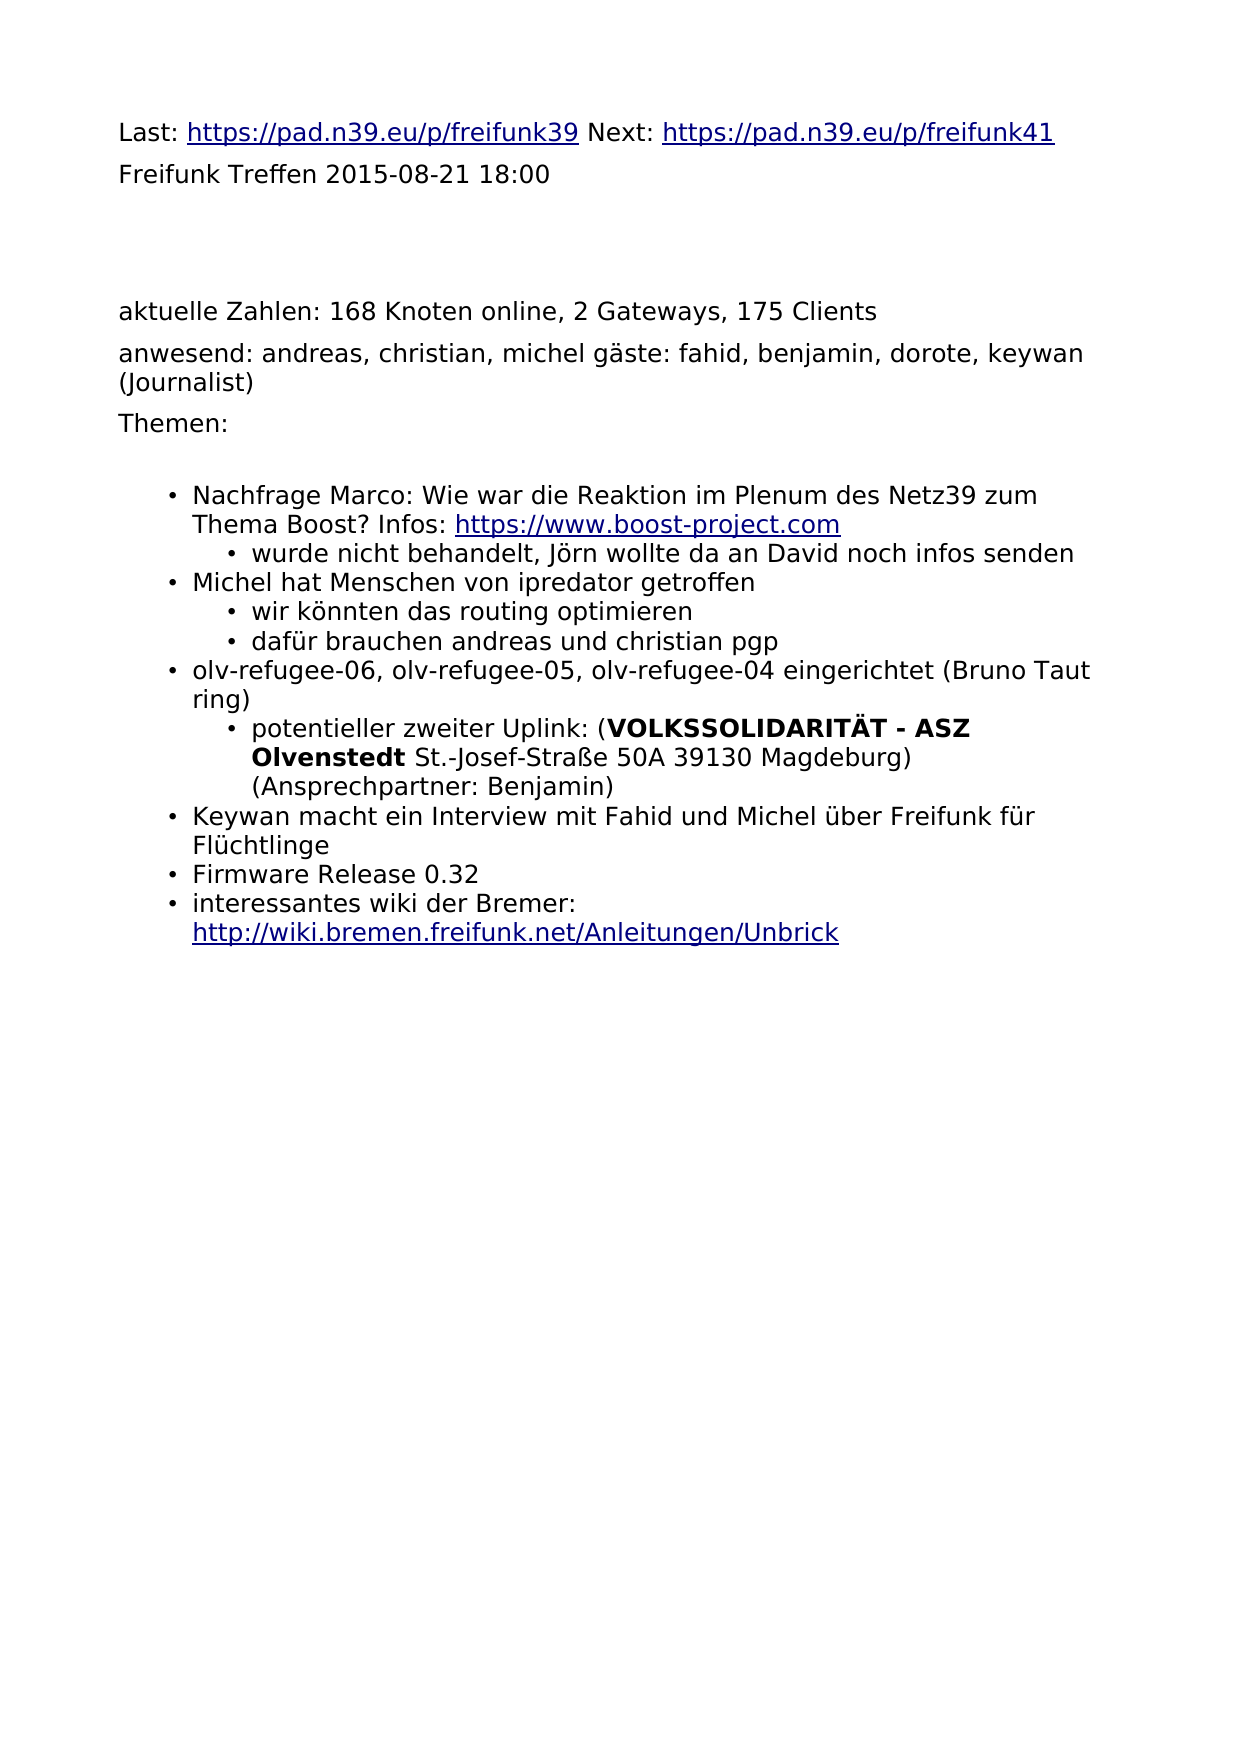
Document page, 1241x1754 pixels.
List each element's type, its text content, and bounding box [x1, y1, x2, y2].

list wurde nicht behandelt, Jörn wollte da an David noch infos senden [236, 539, 1122, 568]
text Freifunk Treffen 2015-08-21 18:00 [118, 160, 1122, 189]
text aktuelle Zahlen: 168 Knoten online, 2 Gateways, 175 Clients [118, 297, 1122, 326]
list interessantes wiki der Bremer: http://wiki.bremen.freifunk.net/Anleitungen/Unbrick [177, 889, 1122, 947]
text anwesend: andreas, christian, michel gäste: fahid, benjamin, dorote, keywan (Journalist) [118, 339, 1122, 397]
text Last: https://pad.n39.eu/p/freifunk39 Next: https://pad.n39.eu/p/freifunk41 [118, 118, 1122, 147]
list potentieller zweiter Uplink: (VOLKSSOLIDARITÄT - ASZ Olvenstedt St.-Josef-Straße 50A 39130 Magdeburg) (Ansprechpartner: Benjamin) [236, 714, 1122, 802]
list dafür brauchen andreas und christian pgp [236, 627, 1122, 656]
list wir könnten das routing optimieren [236, 597, 1122, 627]
list olv-refugee-06, olv-refugee-05, olv-refugee-04 eingerichtet (Bruno Taut ring) [177, 656, 1122, 714]
list Michel hat Menschen von ipredator getroffen [177, 568, 1122, 597]
list Firmware Release 0.32 [177, 860, 1122, 889]
list Nachfrage Marco: Wie war die Reaktion im Plenum des Netz39 zum Thema Boost? Infos: https://www.boost-project.com [177, 481, 1122, 539]
text Themen: [118, 410, 1122, 439]
list Keywan macht ein Interview mit Fahid und Michel über Freifunk für Flüchtlinge [177, 802, 1122, 860]
